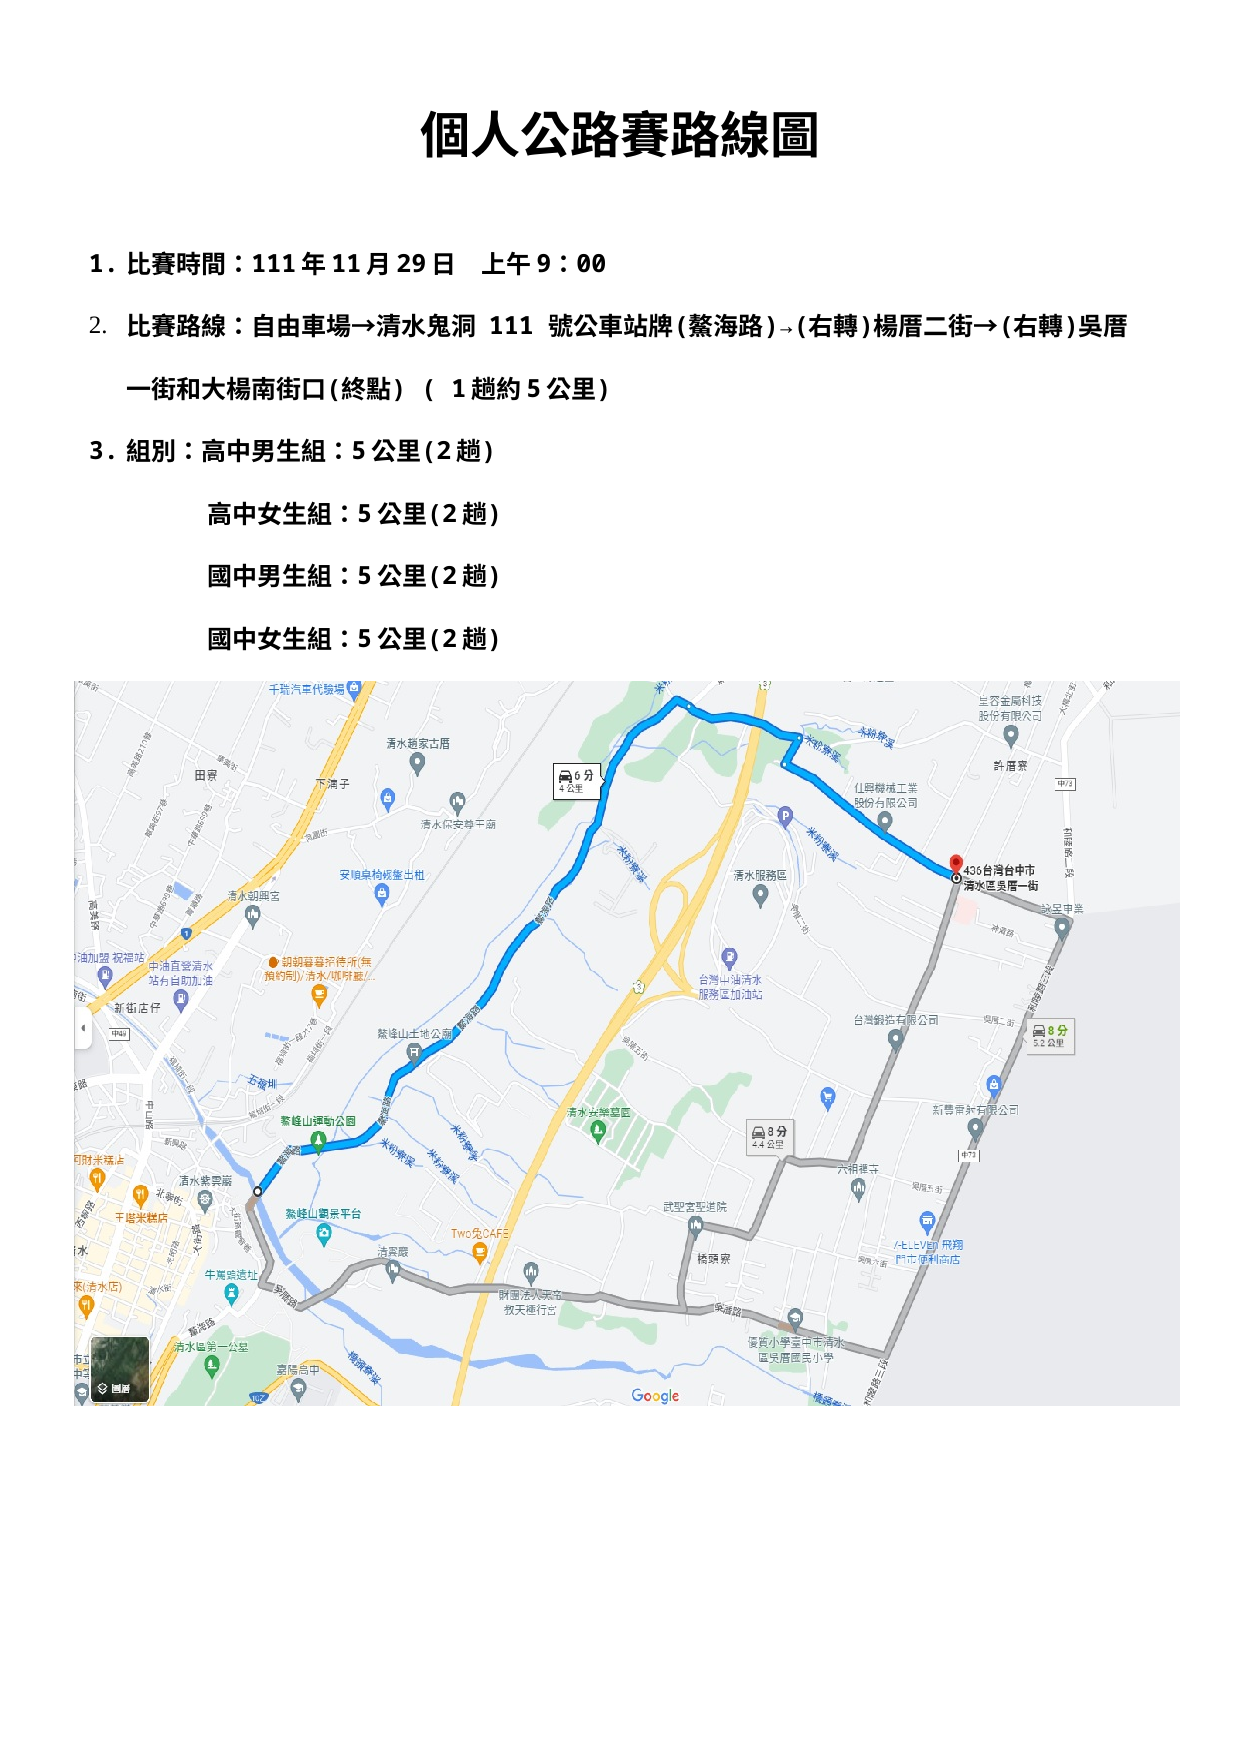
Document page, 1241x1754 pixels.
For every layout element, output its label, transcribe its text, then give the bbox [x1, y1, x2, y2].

list 比賽時間：111年11月29日 上午9：00 [89, 221, 1152, 283]
list 比賽路線：自由車場→清水鬼洞 111 號公車站牌(鰲海路)→(右轉)楊厝二街→(右轉)吳厝一街和大楊南街口(終點) ( 1趟約5公里) [89, 283, 1152, 408]
text 國中女生組：5公里(2趟) [207, 596, 1152, 658]
list 組別：高中男生組：5公里(2趟) [89, 408, 1152, 471]
text 高中女生組：5公里(2趟) [207, 471, 1152, 533]
text 國中男生組：5公里(2趟) [207, 533, 1152, 596]
text 個人公路賽路線圖 [89, 96, 1152, 168]
